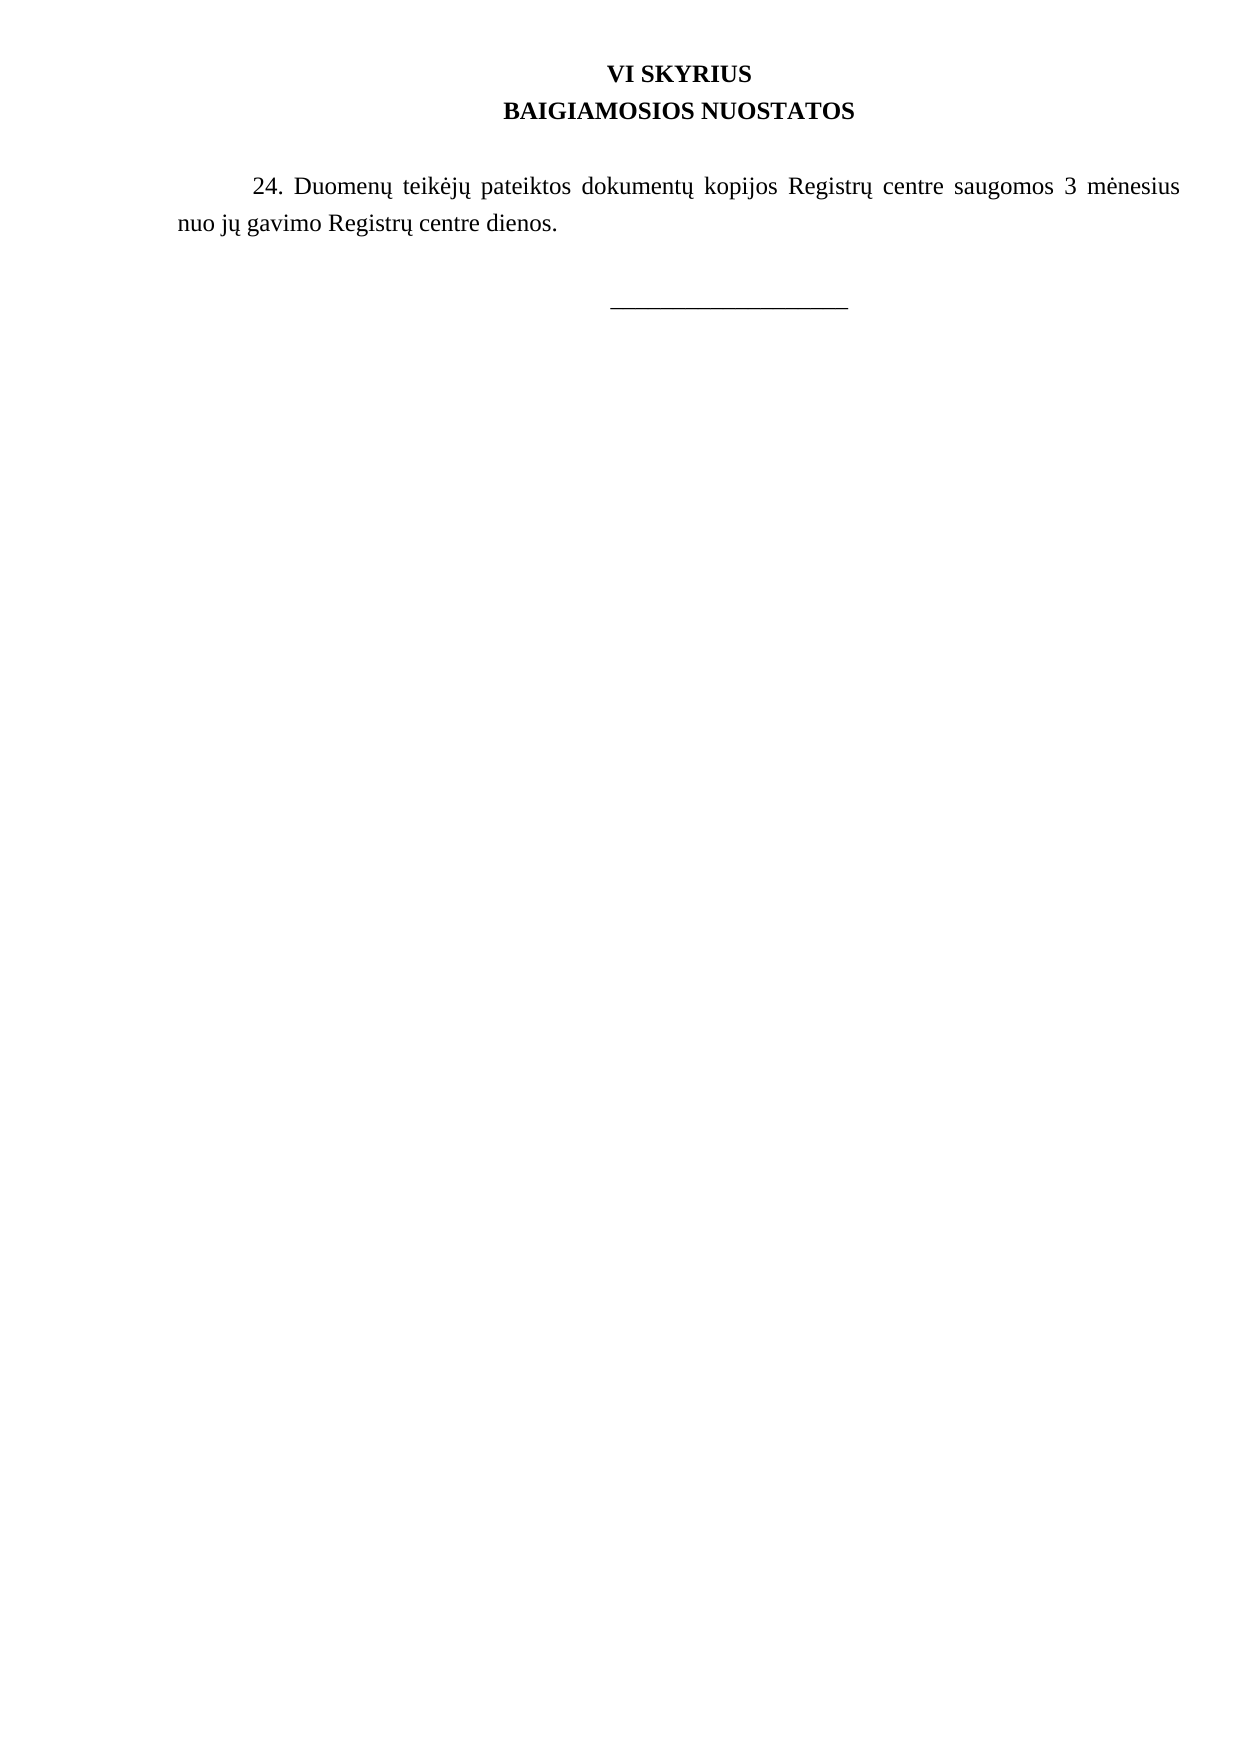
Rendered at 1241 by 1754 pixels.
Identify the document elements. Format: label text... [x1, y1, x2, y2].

text ___________________ [277, 283, 1181, 312]
text 24. Duomenų teikėjų pateiktos dokumentų kopijos Registrų centre saugomos 3 mėnesius nuo jų gavimo Registrų centre dienos. [177, 171, 1181, 237]
text BAIGIAMOSIOS NUOSTATOS [177, 96, 1181, 125]
text VI SKYRIUS [177, 59, 1181, 88]
